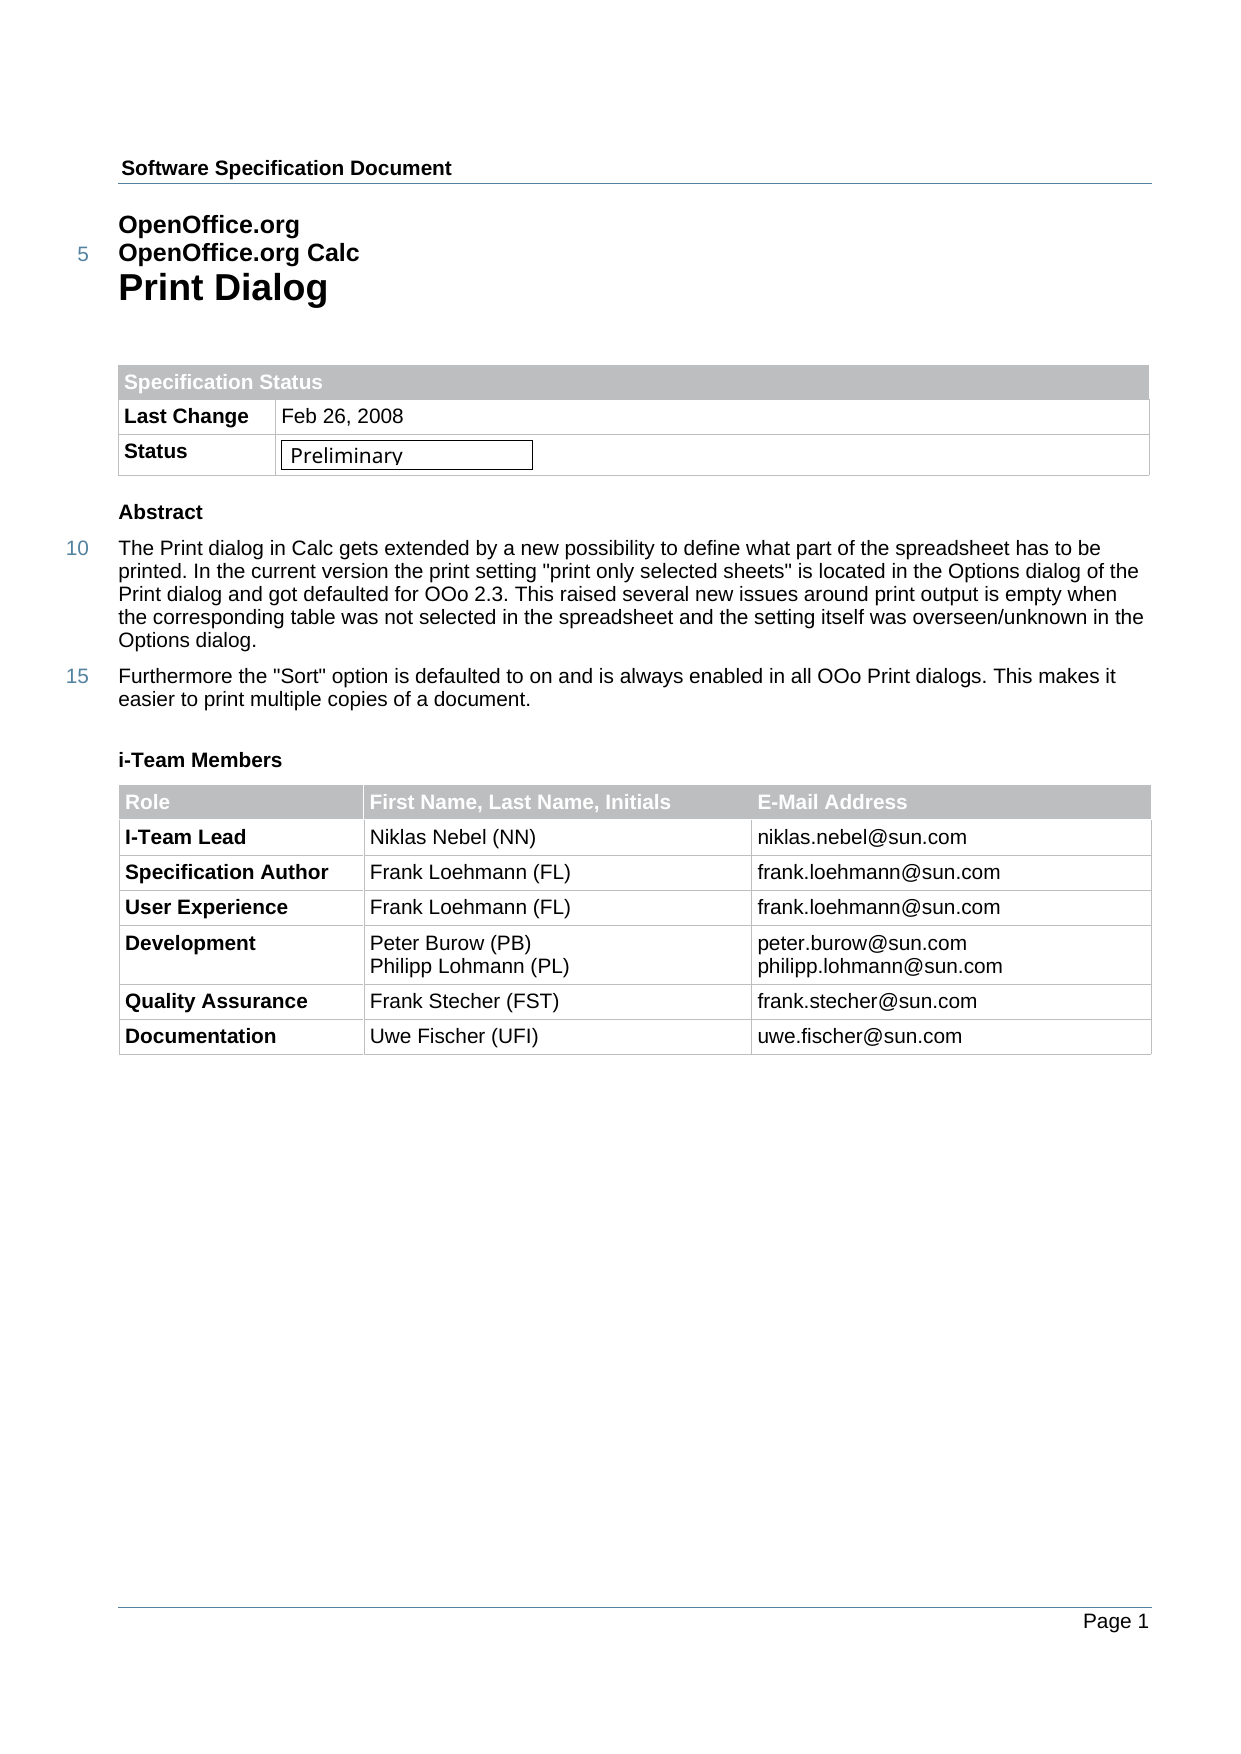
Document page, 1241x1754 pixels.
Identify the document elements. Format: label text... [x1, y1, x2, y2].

table_header Specification Status [118, 365, 1149, 399]
table_cell Documentation [120, 1020, 363, 1054]
table_header Role [119, 785, 363, 819]
table_cell peter.burow@sun.com philipp.lohmann@sun.com [752, 926, 1151, 984]
text Software Specification Document [118, 154, 1152, 183]
text OpenOffice.org Calc [118, 239, 1152, 267]
table_cell Niklas Nebel (NN) [365, 820, 751, 855]
text OpenOffice.org [118, 211, 1152, 239]
table_cell Frank Loehmann (FL) [365, 891, 751, 925]
table_cell I-Team Lead [120, 820, 363, 855]
table_header First Name, Last Name, Initials [364, 785, 751, 819]
table_cell PRELIMINARY status is the initial conception of a specification. STANDARD A specification with status Standard is considered to be stable and has the approval of the i-Team. OBSOLETE An Obsolete specification is a specification that has been identified unnecessary. For example due to; technology changes or changes in other standards or specifications. [276, 435, 1149, 475]
table_cell Quality Assurance [120, 985, 363, 1019]
table_cell Frank Stecher (FST) [365, 985, 751, 1019]
table_cell Uwe Fischer (UFI) [365, 1020, 751, 1054]
table_cell Frank Loehmann (FL) [365, 856, 751, 890]
text Print Dialog [118, 267, 1152, 309]
table_cell Feb 26, 2008 [276, 400, 1149, 434]
subtitle Abstract [118, 500, 1152, 524]
table_cell frank.stecher@sun.com [752, 985, 1151, 1019]
table_cell Status [119, 435, 275, 475]
text Furthermore the "Sort" option is defaulted to on and is always enabled in all OOo Print dialogs. This makes it easier to print multiple copies of a document. [118, 665, 1152, 711]
subtitle i-Team Members [118, 749, 1152, 772]
table_cell uwe.fischer@sun.com [752, 1020, 1151, 1054]
table_cell Peter Burow (PB) Philipp Lohmann (PL) [365, 926, 751, 984]
table_cell Last Change [119, 400, 275, 434]
text The Print dialog in Calc gets extended by a new possibility to define what part of the spreadsheet has to be printed. In the current version the print setting "print only selected sheets" is located in the Options dialog of the Print dialog and got defaulted for OOo 2.3. This raised several new issues around print output is empty when the corresponding table was not selected in the spreadsheet and the setting itself was overseen/unknown in the Options dialog. [118, 536, 1152, 652]
table_cell Specification Author [120, 856, 363, 890]
table_header E-Mail Address [751, 785, 1151, 819]
table_cell frank.loehmann@sun.com [752, 856, 1151, 890]
table_cell frank.loehmann@sun.com [752, 891, 1151, 925]
table_cell User Experience [120, 891, 363, 925]
table_cell niklas.nebel@sun.com [752, 820, 1151, 855]
table_cell Development [120, 926, 363, 984]
